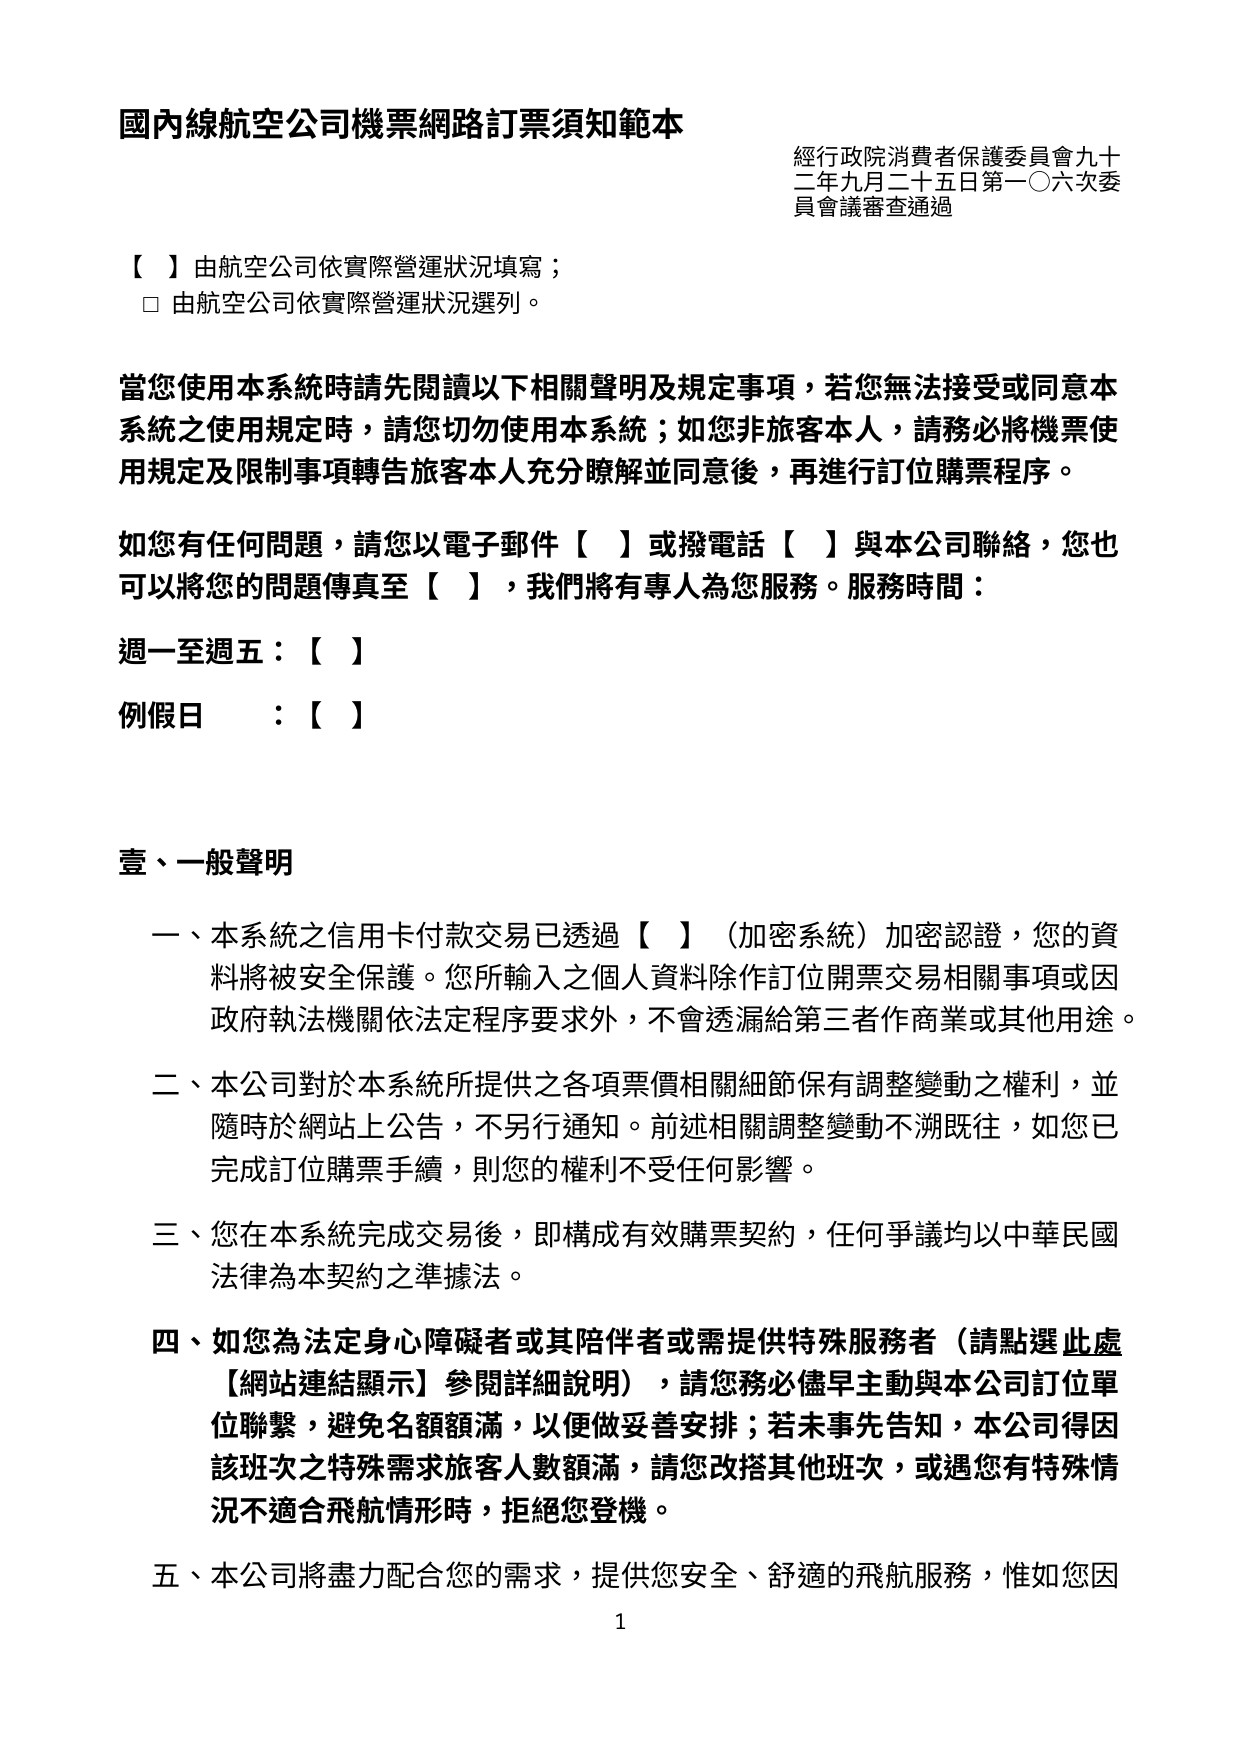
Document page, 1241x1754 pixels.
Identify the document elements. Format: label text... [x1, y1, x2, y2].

text 三、您在本系統完成交易後，即構成有效購票契約，任何爭議均以中華民國法律為本契約之準據法。 [151, 1211, 1122, 1296]
text 週一至週五：【 】 [118, 628, 1122, 671]
text 壹、一般聲明 [118, 840, 1122, 882]
text 經行政院消費者保護委員會九十二年九月二十五日第一○六次委員會議審查通過 [793, 146, 1122, 221]
text 當您使用本系統時請先閱讀以下相關聲明及規定事項，若您無法接受或同意本系統之使用規定時，請您切勿使用本系統；如您非旅客本人，請務必將機票使用規定及限制事項轉告旅客本人充分瞭解並同意後，再進行訂位購票程序。 [118, 364, 1122, 491]
text 【 】由航空公司依實際營運狀況填寫； [118, 247, 1122, 283]
text 國內線航空公司機票網路訂票須知範本 [118, 97, 1122, 146]
text 例假日 ：【 】 [118, 693, 1122, 735]
text 如您有任何問題，請您以電子郵件【 】或撥電話【 】與本公司聯絡，您也可以將您的問題傳真至【 】，我們將有專人為您服務。服務時間： [118, 521, 1122, 606]
text 四、如您為法定身心障礙者或其陪伴者或需提供特殊服務者（請點選此處【網站連結顯示】參閱詳細說明），請您務必儘早主動與本公司訂位單位聯繫，避免名額額滿，以便做妥善安排；若未事先告知，本公司得因該班次之特殊需求旅客人數額滿，請您改搭其他班次，或遇您有特殊情況不適合飛航情形時，拒絕您登機。 [151, 1318, 1122, 1530]
text 一、本系統之信用卡付款交易已透過【 】（加密系統）加密認證，您的資料將被安全保護。您所輸入之個人資料除作訂位開票交易相關事項或因政府執法機關依法定程序要求外，不會透漏給第三者作商業或其他用途。 [151, 912, 1122, 1039]
text 二、本公司對於本系統所提供之各項票價相關細節保有調整變動之權利，並隨時於網站上公告，不另行通知。前述相關調整變動不溯既往，如您已完成訂位購票手續，則您的權利不受任何影響。 [151, 1062, 1122, 1189]
text 五、本公司將盡力配合您的需求，提供您安全、舒適的飛航服務，惟如您因 [151, 1552, 1122, 1594]
text □ 由航空公司依實際營運狀況選列。 [118, 283, 1122, 319]
